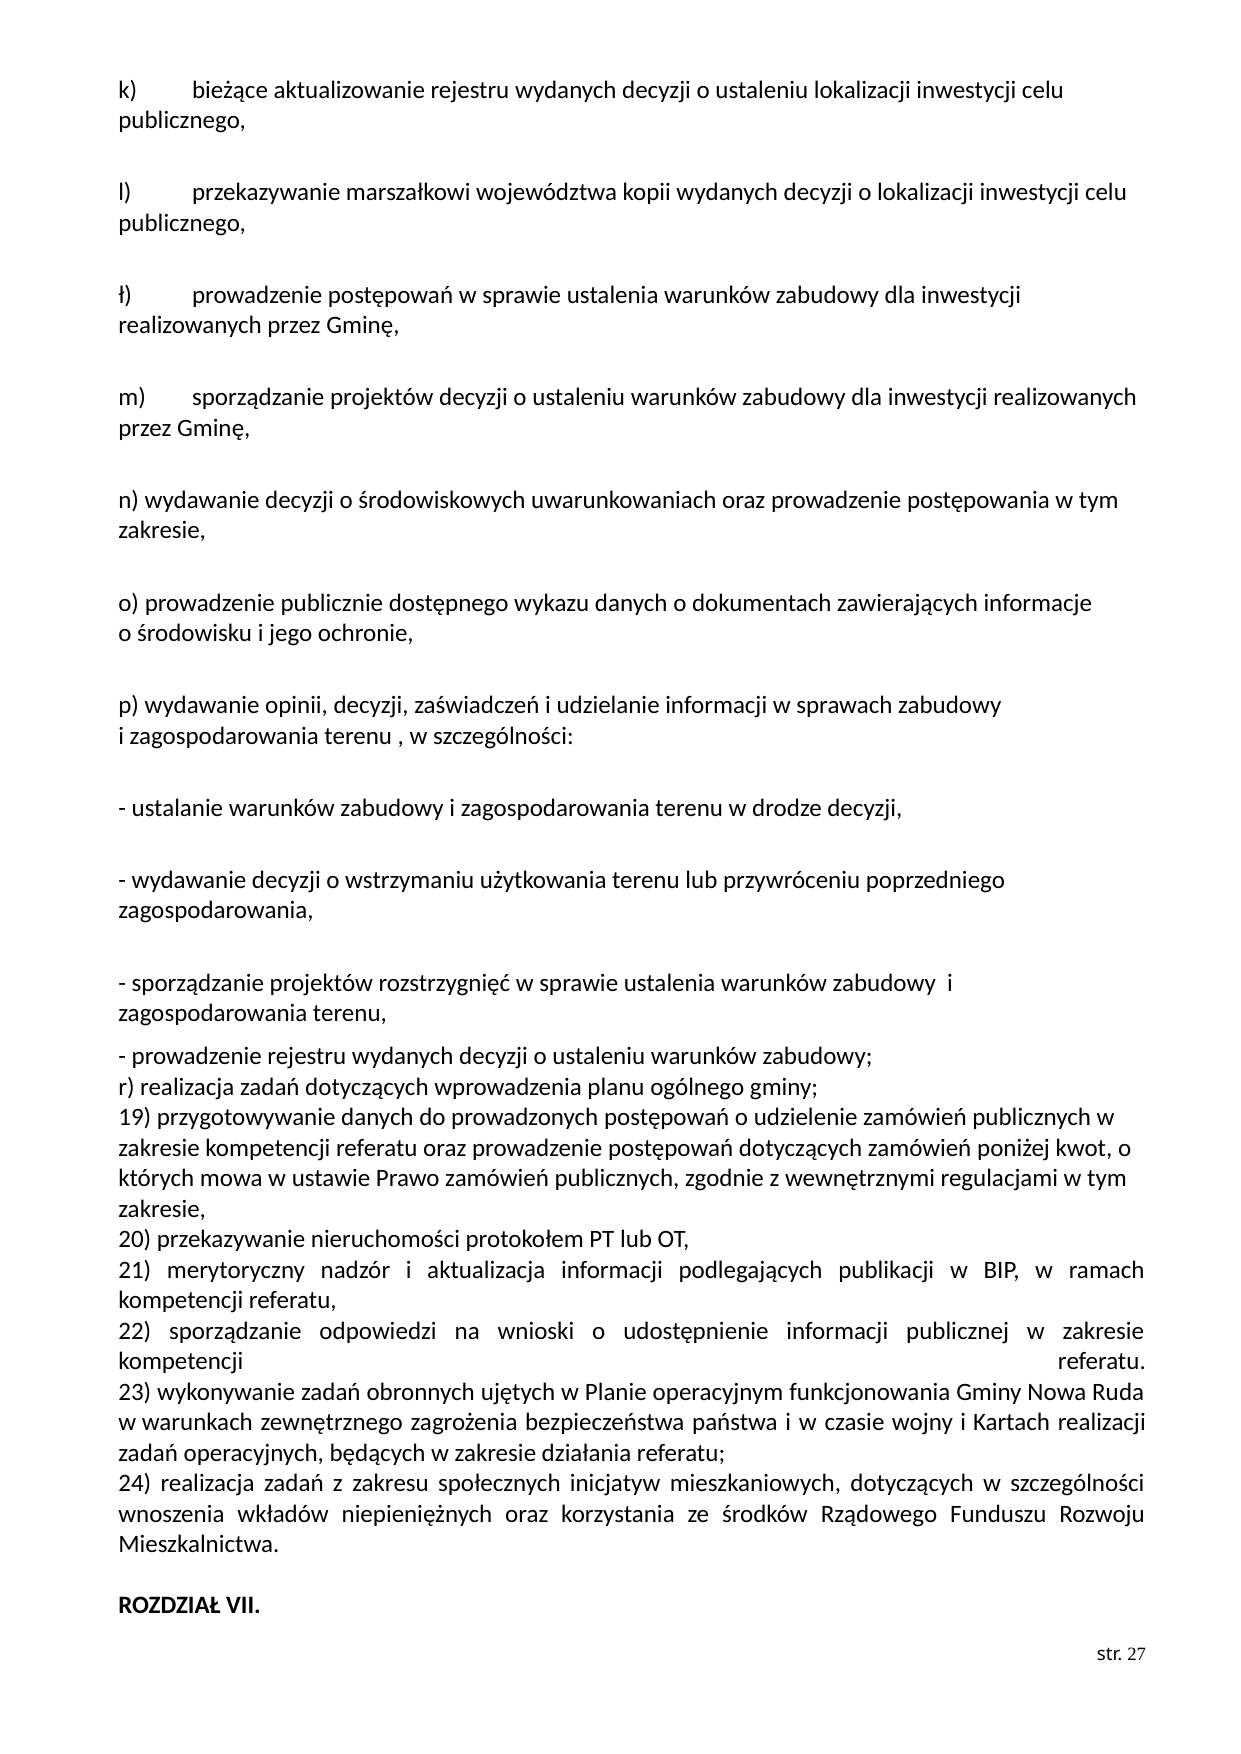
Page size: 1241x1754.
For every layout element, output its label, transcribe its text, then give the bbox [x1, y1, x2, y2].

text o) prowadzenie publicznie dostępnego wykazu danych o dokumentach zawierających informacje o środowisku i jego ochronie, [118, 587, 1146, 648]
text 22) sporządzanie odpowiedzi na wnioski o udostępnienie informacji publicznej w zakresie kompetencji referatu. 23) wykonywanie zadań obronnych ujętych w Planie operacyjnym funkcjonowania Gminy Nowa Ruda w warunkach zewnętrznego zagrożenia bezpieczeństwa państwa i w czasie wojny i Kartach realizacji zadań operacyjnych, będących w zakresie działania referatu; [118, 1315, 1146, 1467]
text - ustalanie warunków zabudowy i zagospodarowania terenu w drodze decyzji, [118, 792, 1146, 822]
text p) wydawanie opinii, decyzji, zaświadczeń i udzielanie informacji w sprawach zabudowy i zagospodarowania terenu , w szczególności: [118, 689, 1146, 750]
text 21) merytoryczny nadzór i aktualizacja informacji podlegających publikacji w BIP, w ramach kompetencji referatu, [118, 1254, 1146, 1315]
text r) realizacja zadań dotyczących wprowadzenia planu ogólnego gminy; 19) przygotowywanie danych do prowadzonych postępowań o udzielenie zamówień publicznych w zakresie kompetencji referatu oraz prowadzenie postępowań dotyczących zamówień poniżej kwot, o których mowa w ustawie Prawo zamówień publicznych, zgodnie z wewnętrznymi regulacjami w tym zakresie, 20) przekazywanie nieruchomości protokołem PT lub OT, [118, 1071, 1146, 1254]
text - wydawanie decyzji o wstrzymaniu użytkowania terenu lub przywróceniu poprzedniego zagospodarowania, [118, 864, 1146, 925]
text 24) realizacja zadań z zakresu społecznych inicjatyw mieszkaniowych, dotyczących w szczególności wnoszenia wkładów niepieniężnych oraz korzystania ze środków Rządowego Funduszu Rozwoju Mieszkalnictwa. [118, 1467, 1146, 1559]
text - sporządzanie projektów rozstrzygnięć w sprawie ustalenia warunków zabudowy i zagospodarowania terenu, [118, 967, 1146, 1028]
text l) przekazywanie marszałkowi województwa kopii wydanych decyzji o lokalizacji inwestycji celu publicznego, [118, 176, 1146, 237]
text m) sporządzanie projektów decyzji o ustaleniu warunków zabudowy dla inwestycji realizowanych przez Gminę, [118, 382, 1146, 443]
text k) bieżące aktualizowanie rejestru wydanych decyzji o ustaleniu lokalizacji inwestycji celu publicznego, [118, 74, 1146, 135]
text - prowadzenie rejestru wydanych decyzji o ustaleniu warunków zabudowy; [118, 1040, 1146, 1071]
text ROZDZIAŁ VII. [118, 1589, 1146, 1620]
text ł) prowadzenie postępowań w sprawie ustalenia warunków zabudowy dla inwestycji realizowanych przez Gminę, [118, 279, 1146, 340]
text n) wydawanie decyzji o środowiskowych uwarunkowaniach oraz prowadzenie postępowania w tym zakresie, [118, 484, 1146, 545]
